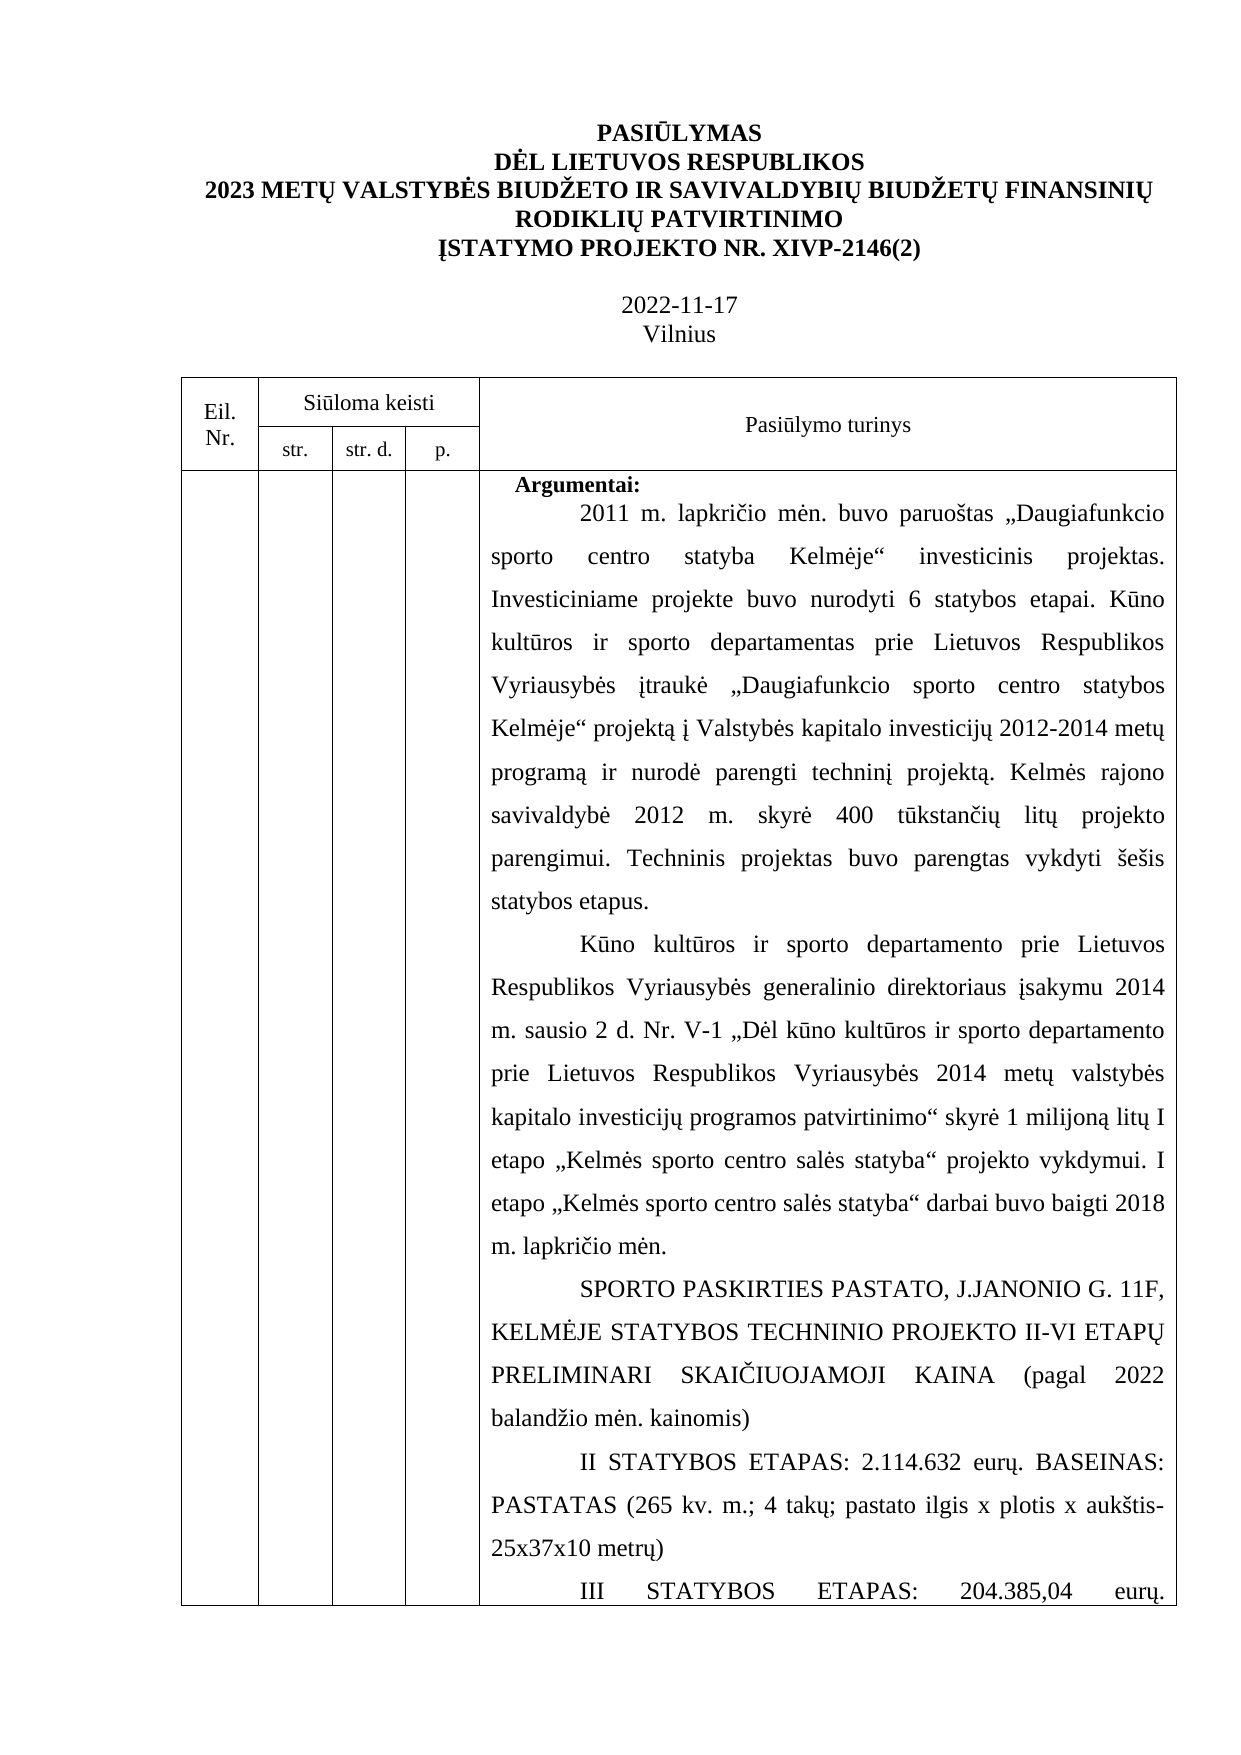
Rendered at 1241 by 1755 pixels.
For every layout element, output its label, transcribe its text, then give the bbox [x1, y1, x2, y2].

table_cell str. [259, 427, 332, 470]
text 2023 METŲ VALSTYBĖS BIUDŽETO IR SAVIVALDYBIŲ BIUDŽETŲ FINANSINIŲ RODIKLIŲ PATVIRTINIMO [177, 176, 1181, 233]
table_cell [259, 471, 332, 1605]
text PASIŪLYMAS [177, 118, 1181, 147]
table_header Eil. Nr. [182, 378, 258, 470]
text DĖL LIETUVOS RESPUBLIKOS [177, 147, 1181, 176]
table_header Siūloma keisti [259, 378, 479, 426]
table_cell [406, 471, 479, 1605]
table_cell [333, 471, 405, 1605]
table_cell [182, 471, 258, 1605]
table_cell p. [406, 427, 479, 470]
table_cell Argumentai: 2011 m. lapkričio mėn. buvo paruoštas „Daugiafunkcio sporto centro statyba Kelmėje“ investicinis projektas. Investiciniame projekte buvo nurodyti 6 statybos etapai. Kūno kultūros ir sporto departamentas prie Lietuvos Respublikos Vyriausybės įtraukė „Daugiafunkcio sporto centro statybos Kelmėje“ projektą į Valstybės kapitalo investicijų 2012-2014 metų programą ir nurodė parengti techninį projektą. Kelmės rajono savivaldybė 2012 m. skyrė 400 tūkstančių litų projekto parengimui. Techninis projektas buvo parengtas vykdyti šešis statybos etapus. Kūno kultūros ir sporto departamento prie Lietuvos Respublikos Vyriausybės generalinio direktoriaus įsakymu 2014 m. sausio 2 d. Nr. V-1 „Dėl kūno kultūros ir sporto departamento prie Lietuvos Respublikos Vyriausybės 2014 metų valstybės kapitalo investicijų programos patvirtinimo“ skyrė 1 milijoną litų I etapo „Kelmės sporto centro salės statyba“ projekto vykdymui. I etapo „Kelmės sporto centro salės statyba“ darbai buvo baigti 2018 m. lapkričio mėn. SPORTO PASKIRTIES PASTATO, J.JANONIO G. 11F, KELMĖJE STATYBOS TECHNINIO PROJEKTO II-VI ETAPŲ PRELIMINARI SKAIČIUOJAMOJI KAINA (pagal 2022 balandžio mėn. kainomis) II STATYBOS ETAPAS: 2.114.632 eurų. BASEINAS: PASTATAS (265 kv. m.; 4 takų; pastato ilgis x plotis x aukštis- 25x37x10 metrų) III STATYBOS ETAPAS: 204.385,04 eurų. [480, 471, 1176, 1605]
text 2022-11-17 [177, 291, 1181, 319]
table_cell str. d. [333, 427, 405, 470]
text Vilnius [177, 319, 1181, 348]
text ĮSTATYMO PROJEKTO NR. XIVP-2146(2) [177, 233, 1181, 262]
table_header Pasiūlymo turinys [480, 378, 1176, 470]
